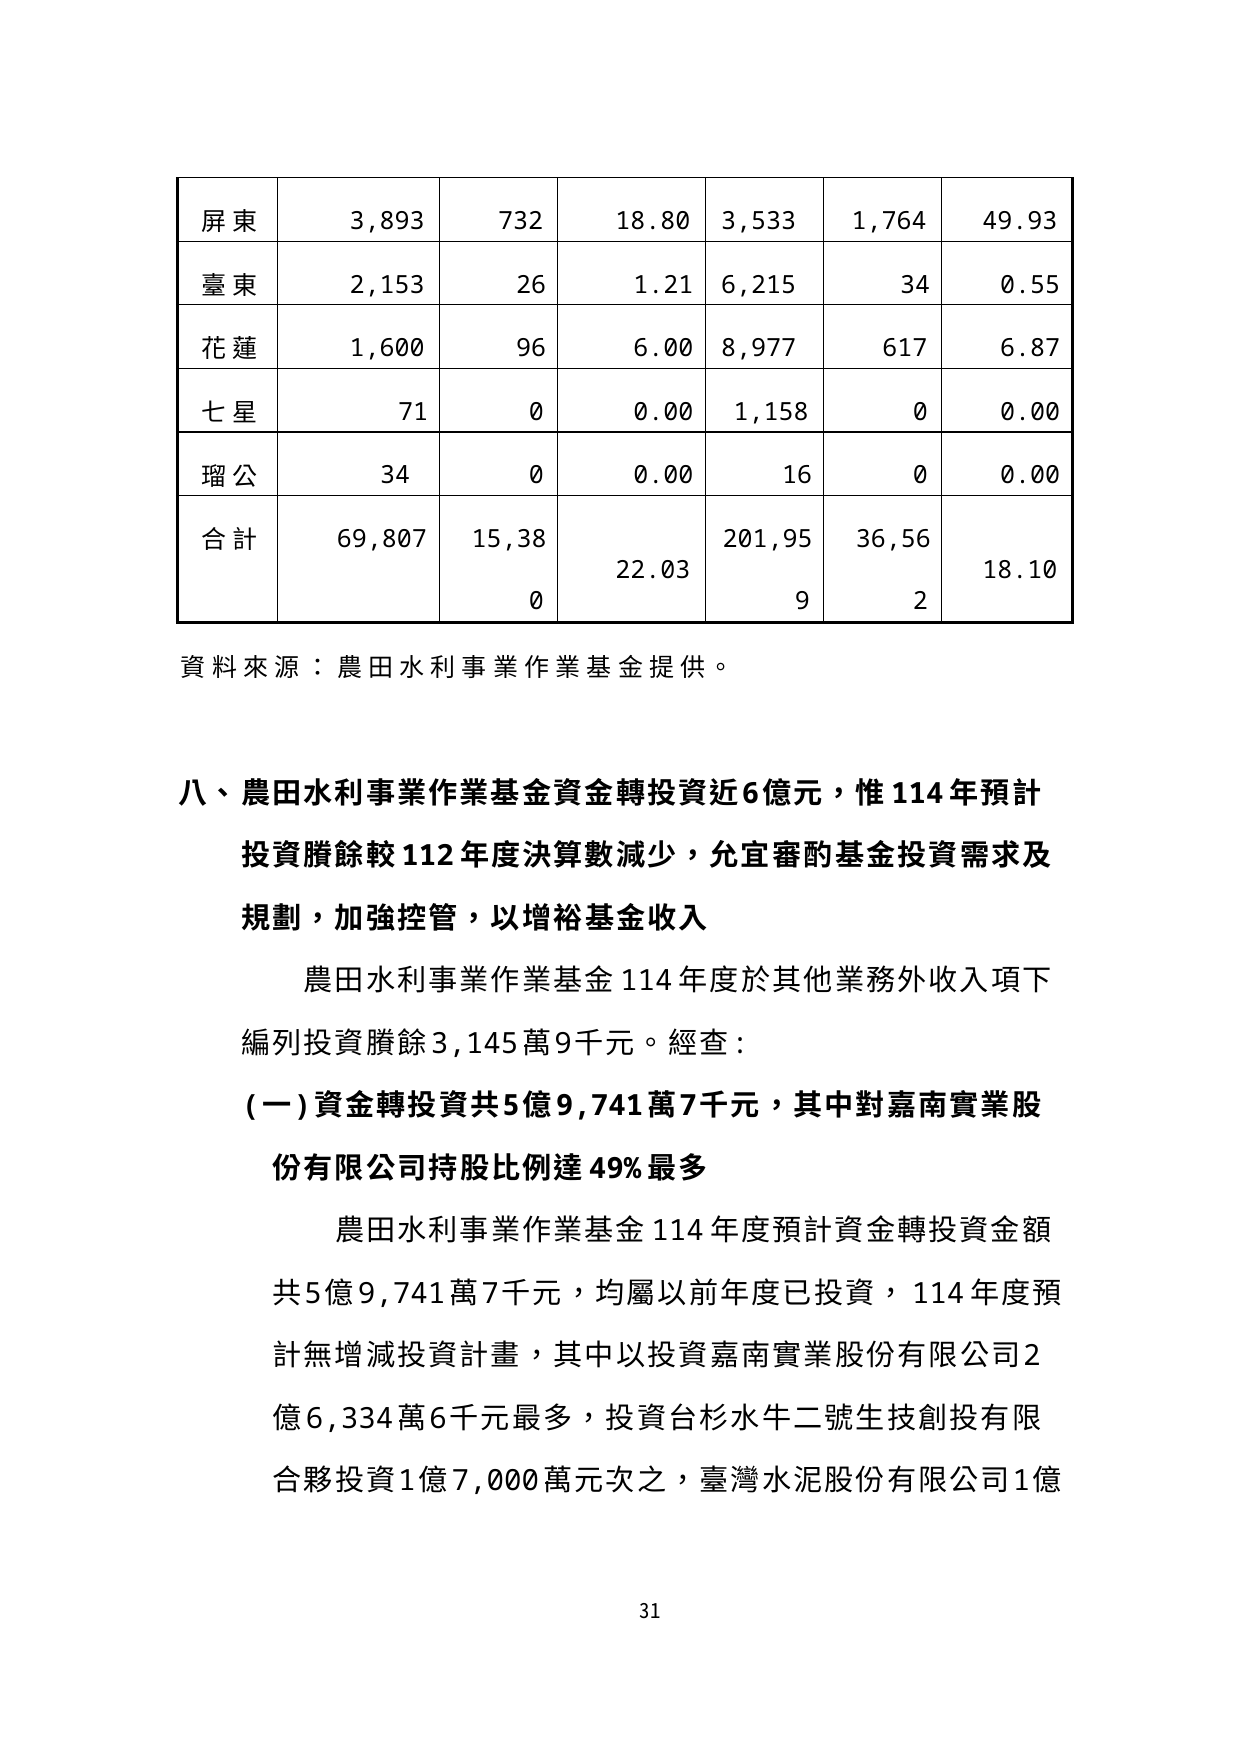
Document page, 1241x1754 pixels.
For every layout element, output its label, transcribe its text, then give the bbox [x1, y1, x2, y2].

table_cell 18.10 [942, 496, 1071, 621]
table_cell 49.93 [942, 178, 1071, 241]
table_cell 26 [440, 242, 557, 304]
table_cell 0.00 [558, 433, 705, 495]
table_cell 6.87 [942, 305, 1071, 368]
table_cell 34 [278, 433, 439, 495]
table_cell 1,764 [824, 178, 941, 241]
table_cell 18.80 [558, 178, 705, 241]
table_cell 屏東 [179, 178, 277, 241]
table_cell 34 [824, 242, 941, 304]
table_cell 臺東 [179, 242, 277, 304]
table_cell 8,977 [706, 305, 823, 368]
table_cell 2,153 [278, 242, 439, 304]
table_cell 3,893 [278, 178, 439, 241]
table_cell 瑠公 [179, 433, 277, 495]
table_cell 22.03 [558, 496, 705, 621]
table_cell 6.00 [558, 305, 705, 368]
table_cell 1,600 [278, 305, 439, 368]
table_cell 96 [440, 305, 557, 368]
table_cell 3,533 [706, 178, 823, 241]
text (一)資金轉投資共5億9,741萬7千元，其中對嘉南實業股份有限公司持股比例達49%最多 [236, 1062, 1063, 1187]
table_cell 0.55 [942, 242, 1071, 304]
table_cell 花蓮 [179, 305, 277, 368]
table_cell 732 [440, 178, 557, 241]
table_cell 69,807 [278, 496, 439, 621]
table_cell 七星 [179, 369, 277, 431]
table_cell 36,562 [824, 496, 941, 621]
text 農田水利事業作業基金114年度預計資金轉投資金額共5億9,741萬7千元，均屬以前年度已投資，114年度預計無增減投資計畫，其中以投資嘉南實業股份有限公司2億6,334萬6千元最多，投資台杉水牛二號生技創投有限合夥投資1億7,000萬元次之，臺灣水泥股份有限公司1億 [266, 1187, 1063, 1499]
table_cell 201,959 [706, 496, 823, 621]
table_cell 1,158 [706, 369, 823, 431]
table_cell 1.21 [558, 242, 705, 304]
table_cell 617 [824, 305, 941, 368]
text 八、農田水利事業作業基金資金轉投資近6億元，惟114年預計投資賸餘較112年度決算數減少，允宜審酌基金投資需求及規劃，加強控管，以增裕基金收入 [177, 749, 1063, 937]
table_cell 0 [440, 369, 557, 431]
table_cell 16 [706, 433, 823, 495]
table_cell 合計 [179, 496, 277, 621]
table_cell 71 [278, 369, 439, 431]
table_cell 0.00 [942, 433, 1071, 495]
text 資料來源：農田水利事業作業基金提供。 [160, 624, 1063, 687]
table_cell 15,380 [440, 496, 557, 621]
table_cell 0.00 [558, 369, 705, 431]
text 農田水利事業作業基金114年度於其他業務外收入項下編列投資賸餘3,145萬9千元。經查: [236, 937, 1063, 1062]
table_cell 6,215 [706, 242, 823, 304]
table_cell 0.00 [942, 369, 1071, 431]
table_cell 0 [440, 433, 557, 495]
table_cell 0 [824, 433, 941, 495]
table_cell 0 [824, 369, 941, 431]
